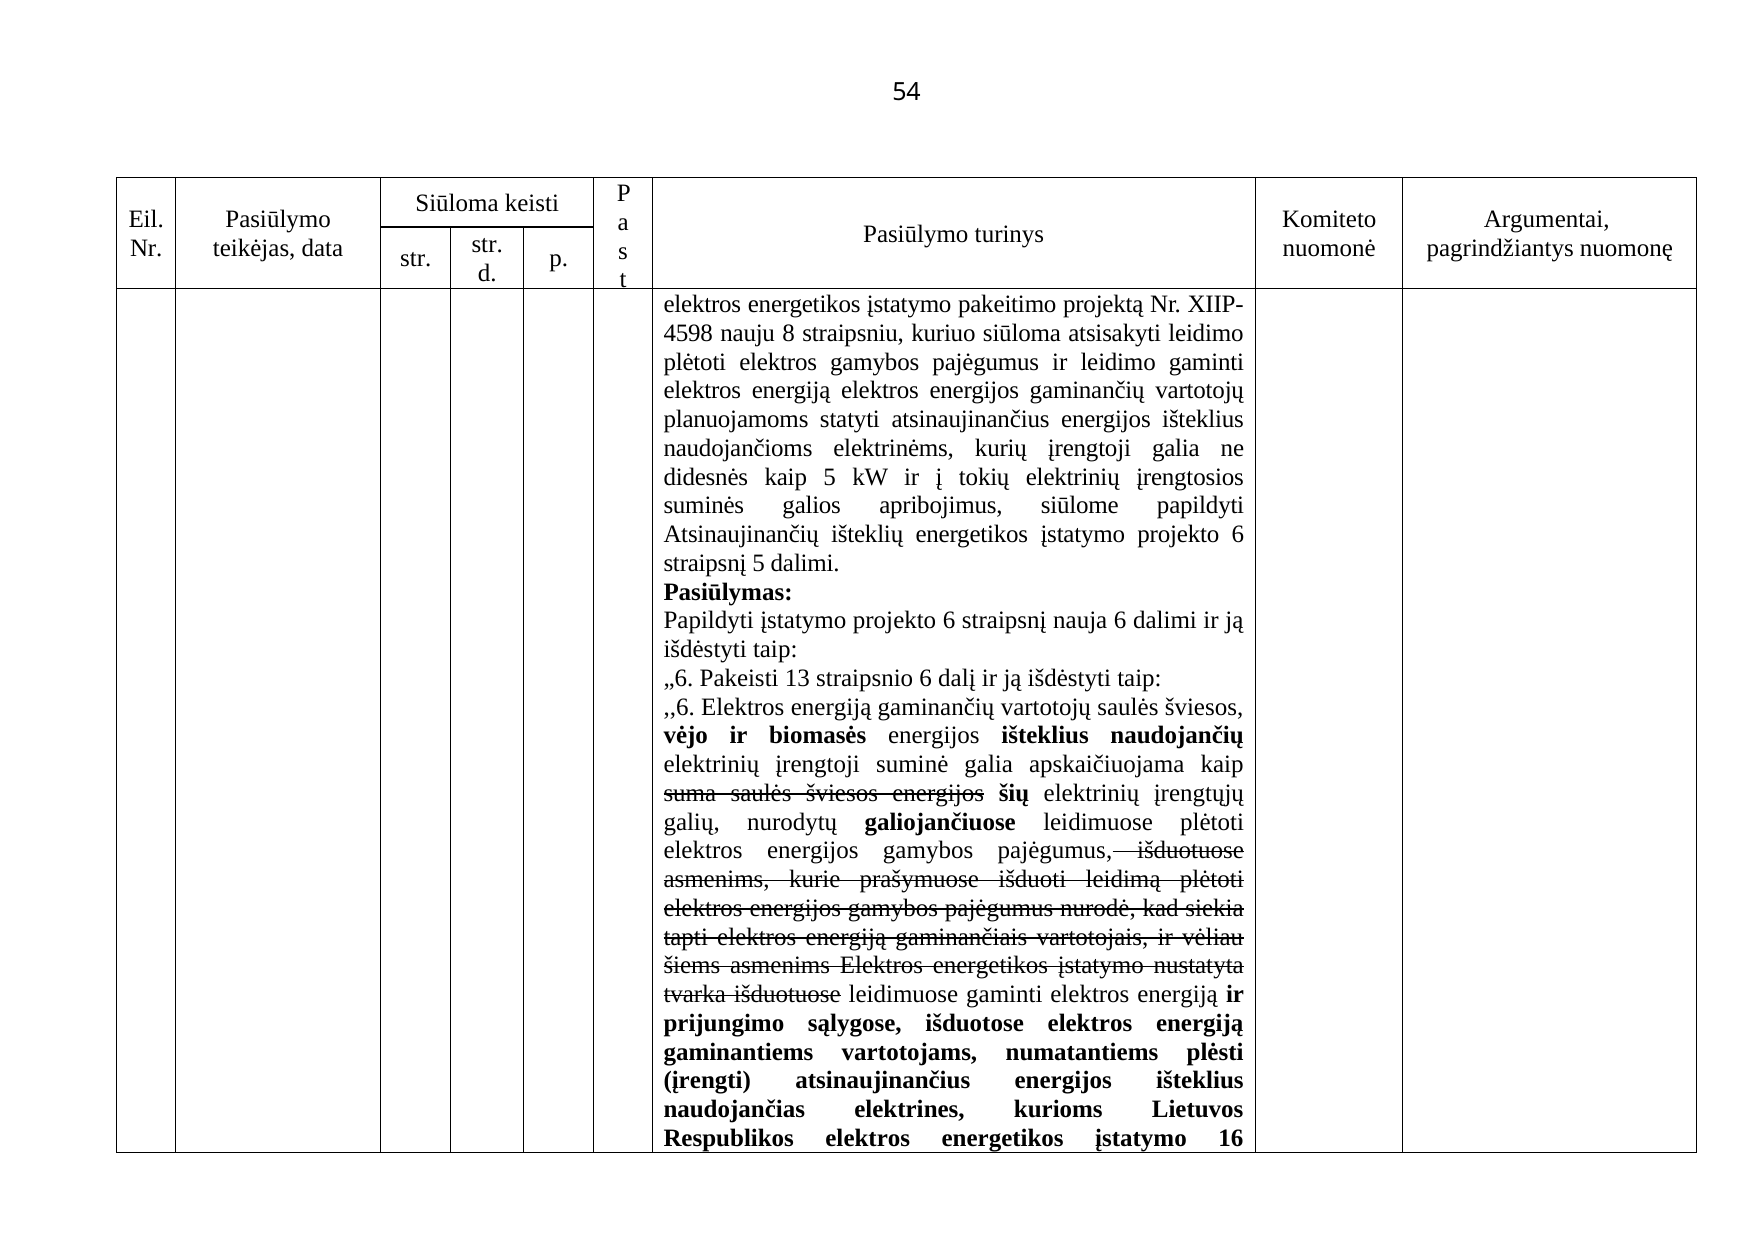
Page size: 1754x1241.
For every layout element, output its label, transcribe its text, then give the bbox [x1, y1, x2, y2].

table_cell elektros energetikos įstatymo pakeitimo projektą Nr. XIIP-4598 nauju 8 straipsniu, kuriuo siūloma atsisakyti leidimo plėtoti elektros gamybos pajėgumus ir leidimo gaminti elektros energiją elektros energijos gaminančių vartotojų planuojamoms statyti atsinaujinančius energijos išteklius naudojančioms elektrinėms, kurių įrengtoji galia ne didesnės kaip 5 kW ir į tokių elektrinių įrengtosios suminės galios apribojimus, siūlome papildyti Atsinaujinančių išteklių energetikos įstatymo projekto 6 straipsnį 5 dalimi. Pasiūlymas: Papildyti įstatymo projekto 6 straipsnį nauja 6 dalimi ir ją išdėstyti taip: „6. Pakeisti 13 straipsnio 6 dalį ir ją išdėstyti taip: ,,6. Elektros energiją gaminančių vartotojų saulės šviesos, vėjo ir biomasės energijos išteklius naudojančių elektrinių įrengtoji suminė galia apskaičiuojama kaip suma saulės šviesos energijos šių elektrinių įrengtųjų galių, nurodytų galiojančiuose leidimuose plėtoti elektros energijos gamybos pajėgumus, išduotuose asmenims, kurie prašymuose išduoti leidimą plėtoti elektros energijos gamybos pajėgumus nurodė, kad siekia tapti elektros energiją gaminančiais vartotojais, ir vėliau šiems asmenims Elektros energetikos įstatymo nustatyta tvarka išduotuose leidimuose gaminti elektros energiją ir prijungimo sąlygose, išduotose elektros energiją gaminantiems vartotojams, numatantiems plėsti (įrengti) atsinaujinančius energijos išteklius naudojančias elektrines, kurioms Lietuvos Respublikos elektros energetikos įstatymo 16 [653, 289, 1255, 1152]
table_cell p. [524, 228, 593, 288]
table_header Pastabos [594, 178, 652, 288]
table_header Siūloma keisti [381, 178, 593, 226]
table_header Argumentai, pagrindžiantys nuomonę [1403, 178, 1696, 288]
table_cell [594, 289, 652, 1152]
table_cell [451, 289, 523, 1152]
table_header Komiteto nuomonė [1256, 178, 1402, 288]
table_cell [524, 289, 593, 1152]
table_cell str. d. [451, 228, 523, 288]
table_cell [1256, 289, 1402, 1152]
table_cell str. [381, 228, 450, 288]
table_cell [381, 289, 450, 1152]
table_header Eil. Nr. [117, 178, 175, 288]
table_cell [1403, 289, 1696, 1152]
table_header Pasiūlymo teikėjas, data [176, 178, 380, 288]
table_header Pasiūlymo turinys [653, 178, 1255, 288]
table_cell [117, 289, 175, 1152]
table_cell [176, 289, 380, 1152]
